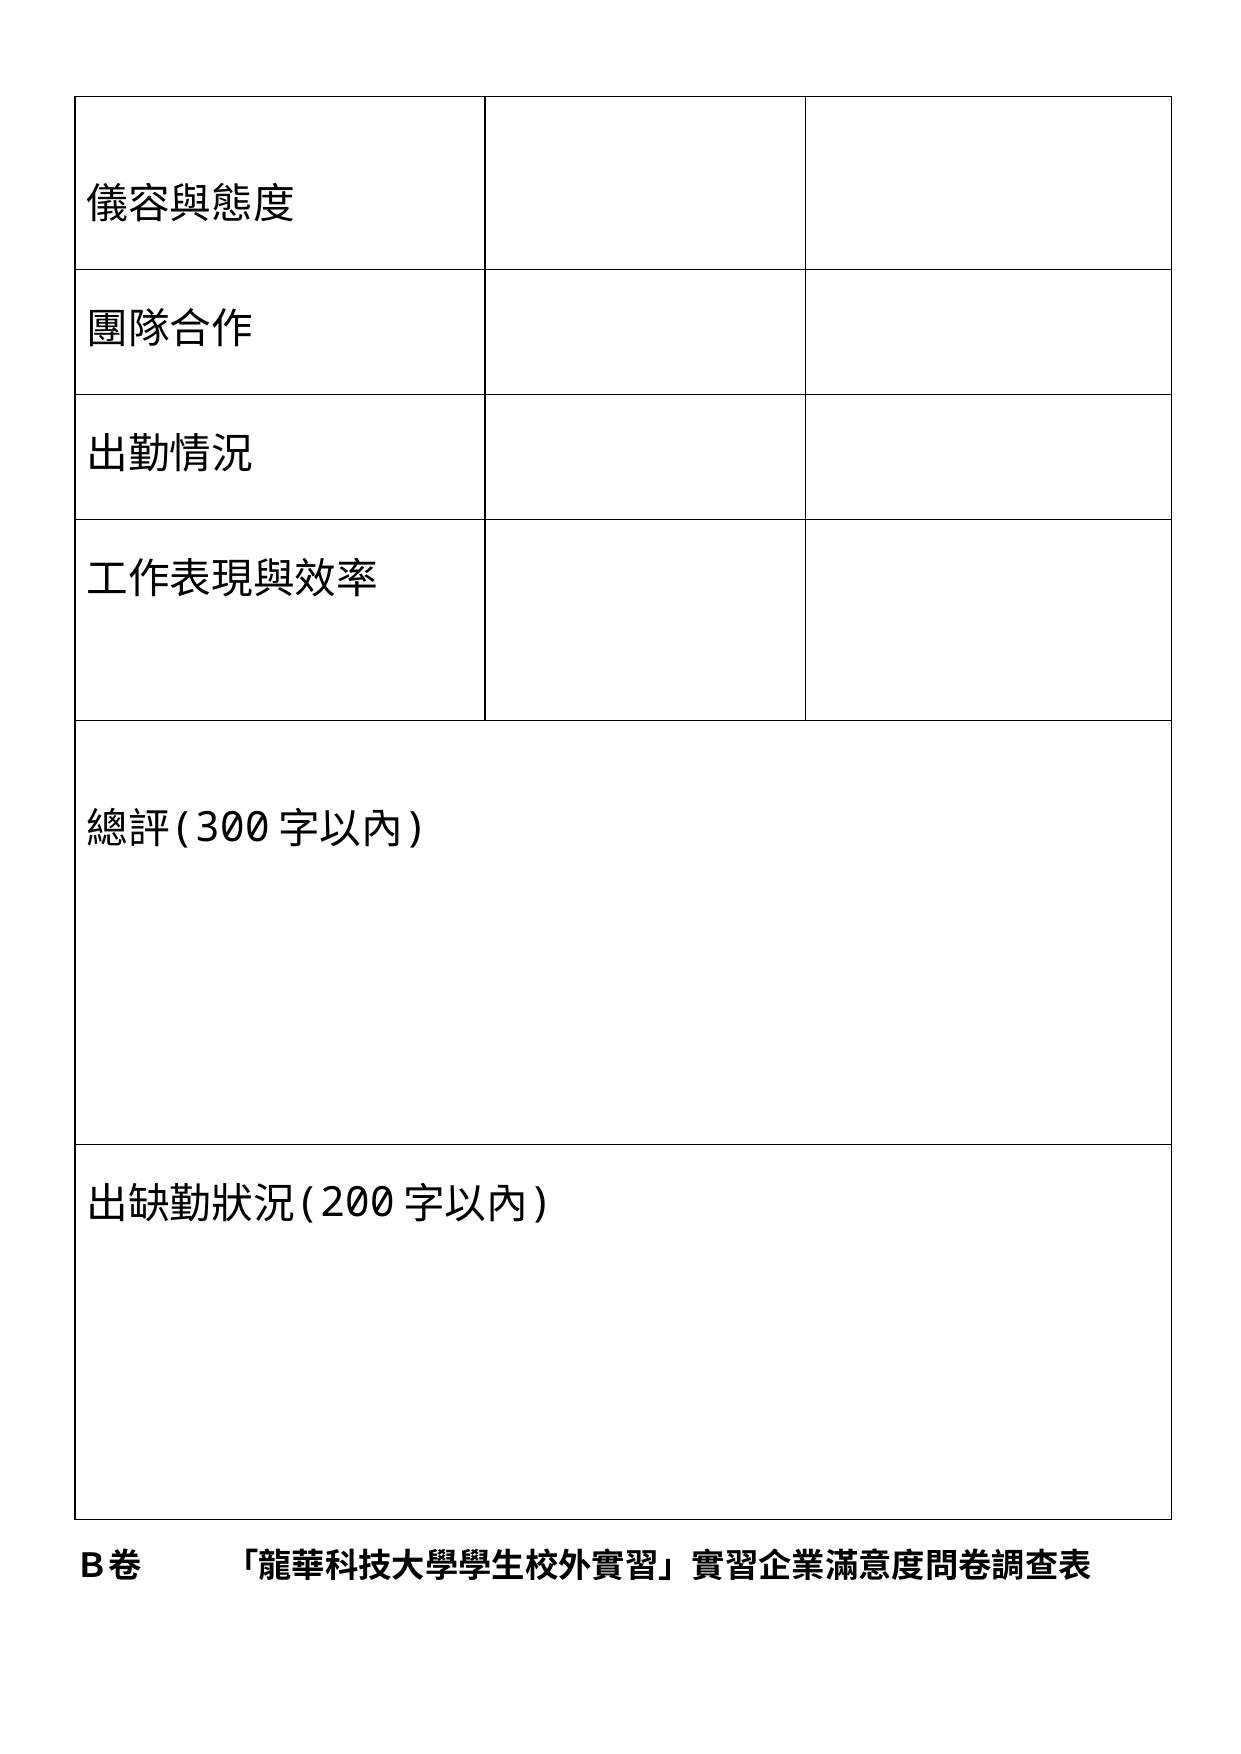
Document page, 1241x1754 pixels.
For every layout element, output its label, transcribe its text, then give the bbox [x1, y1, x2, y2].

table_cell 團隊合作 [76, 270, 484, 394]
table_cell [486, 520, 805, 720]
table_cell [806, 395, 1171, 519]
table_cell 儀容與態度 [76, 97, 484, 269]
table_cell [486, 97, 805, 269]
table_cell [806, 520, 1171, 720]
table_cell 出缺勤狀況(200字以內) [76, 1145, 1171, 1519]
table_cell [806, 97, 1171, 269]
table_cell 總評(300字以內) [76, 721, 1171, 1144]
table_cell 出勤情況 [76, 395, 484, 519]
table_cell [486, 395, 805, 519]
table_cell 工作表現與效率 [76, 520, 484, 720]
table_cell [486, 270, 805, 394]
table_cell [806, 270, 1171, 394]
list Ｂ卷 「龍華科技大學學生校外實習」實習企業滿意度問卷調查表 [75, 1538, 1165, 1587]
